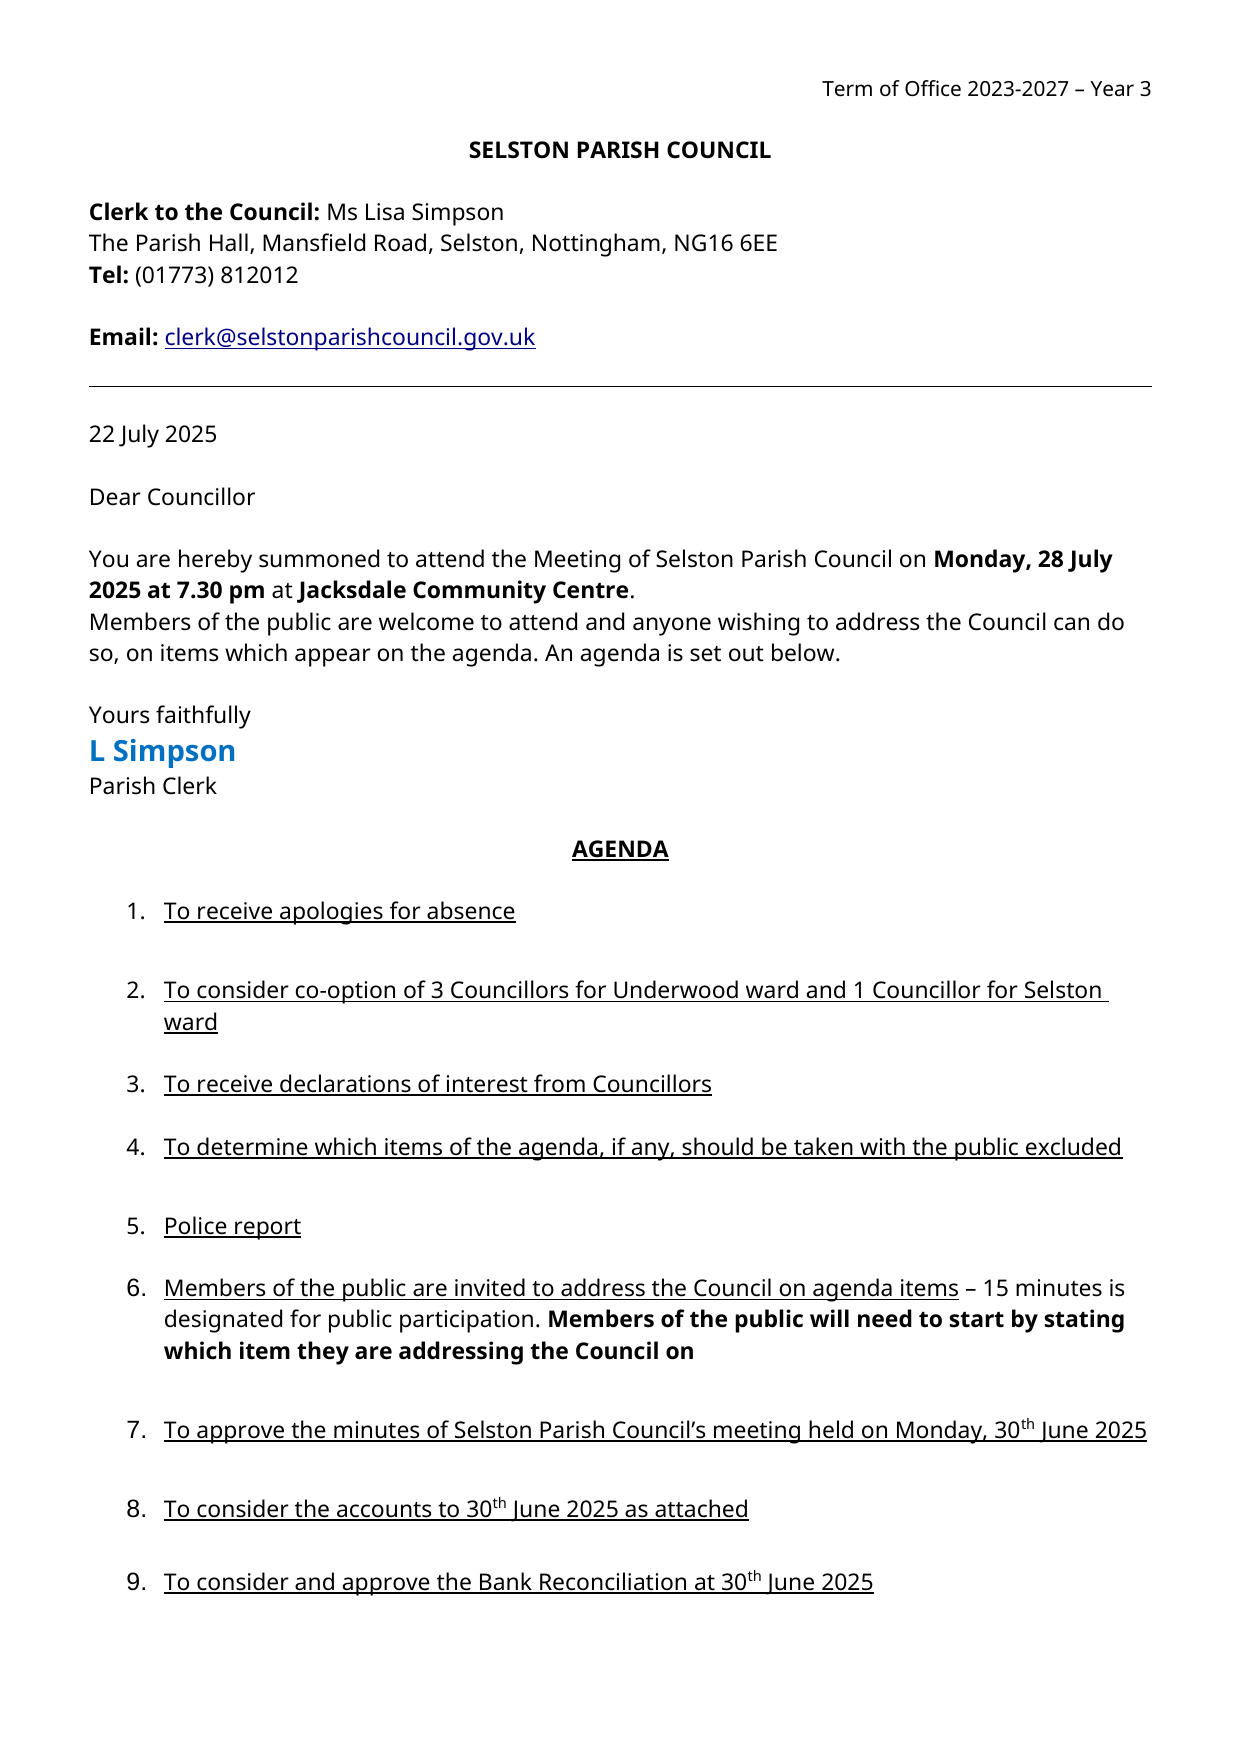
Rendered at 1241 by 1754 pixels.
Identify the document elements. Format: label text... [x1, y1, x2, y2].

list To determine which items of the agenda, if any, should be taken with the public excluded [126, 1131, 1152, 1162]
text Members of the public are welcome to attend and anyone wishing to address the Council can do so, on items which appear on the agenda. An agenda is set out below. [89, 605, 1152, 668]
list To consider co-option of 3 Councillors for Underwood ward and 1 Councillor for Selston ward [126, 974, 1152, 1037]
list To receive apologies for absence [126, 895, 1152, 926]
text Parish Clerk [89, 770, 1152, 801]
text L Simpson [89, 730, 1152, 770]
text The Parish Hall, Mansfield Road, Selston, Nottingham, NG16 6EE [89, 227, 1152, 258]
list Police report [126, 1210, 1152, 1241]
text Clerk to the Council: Ms Lisa Simpson [89, 196, 1152, 227]
text You are hereby summoned to attend the Meeting of Selston Parish Council on Monday, 28 July 2025 at 7.30 pm at Jacksdale Community Centre. [89, 543, 1152, 605]
text AGENDA [89, 833, 1152, 864]
text Dear Councillor [89, 480, 1152, 512]
text Yours faithfully [89, 699, 1152, 730]
list Members of the public are invited to address the Council on agenda items – 15 minutes is designated for public participation. Members of the public will need to start by stating which item they are addressing the Council on [126, 1272, 1152, 1366]
text SELSTON PARISH COUNCIL [89, 133, 1152, 165]
text 22 July 2025 [89, 418, 1152, 449]
list To receive declarations of interest from Councillors [126, 1068, 1152, 1099]
text Email: clerk@selstonparishcouncil.gov.uk [89, 321, 1152, 352]
text Tel: (01773) 812012 [89, 258, 1152, 290]
list To consider and approve the Bank Reconciliation at 30th June 2025 [126, 1566, 1152, 1597]
list To approve the minutes of Selston Parish Council’s meeting held on Monday, 30th June 2025 [126, 1414, 1152, 1445]
list To consider the accounts to 30th June 2025 as attached [126, 1493, 1152, 1524]
